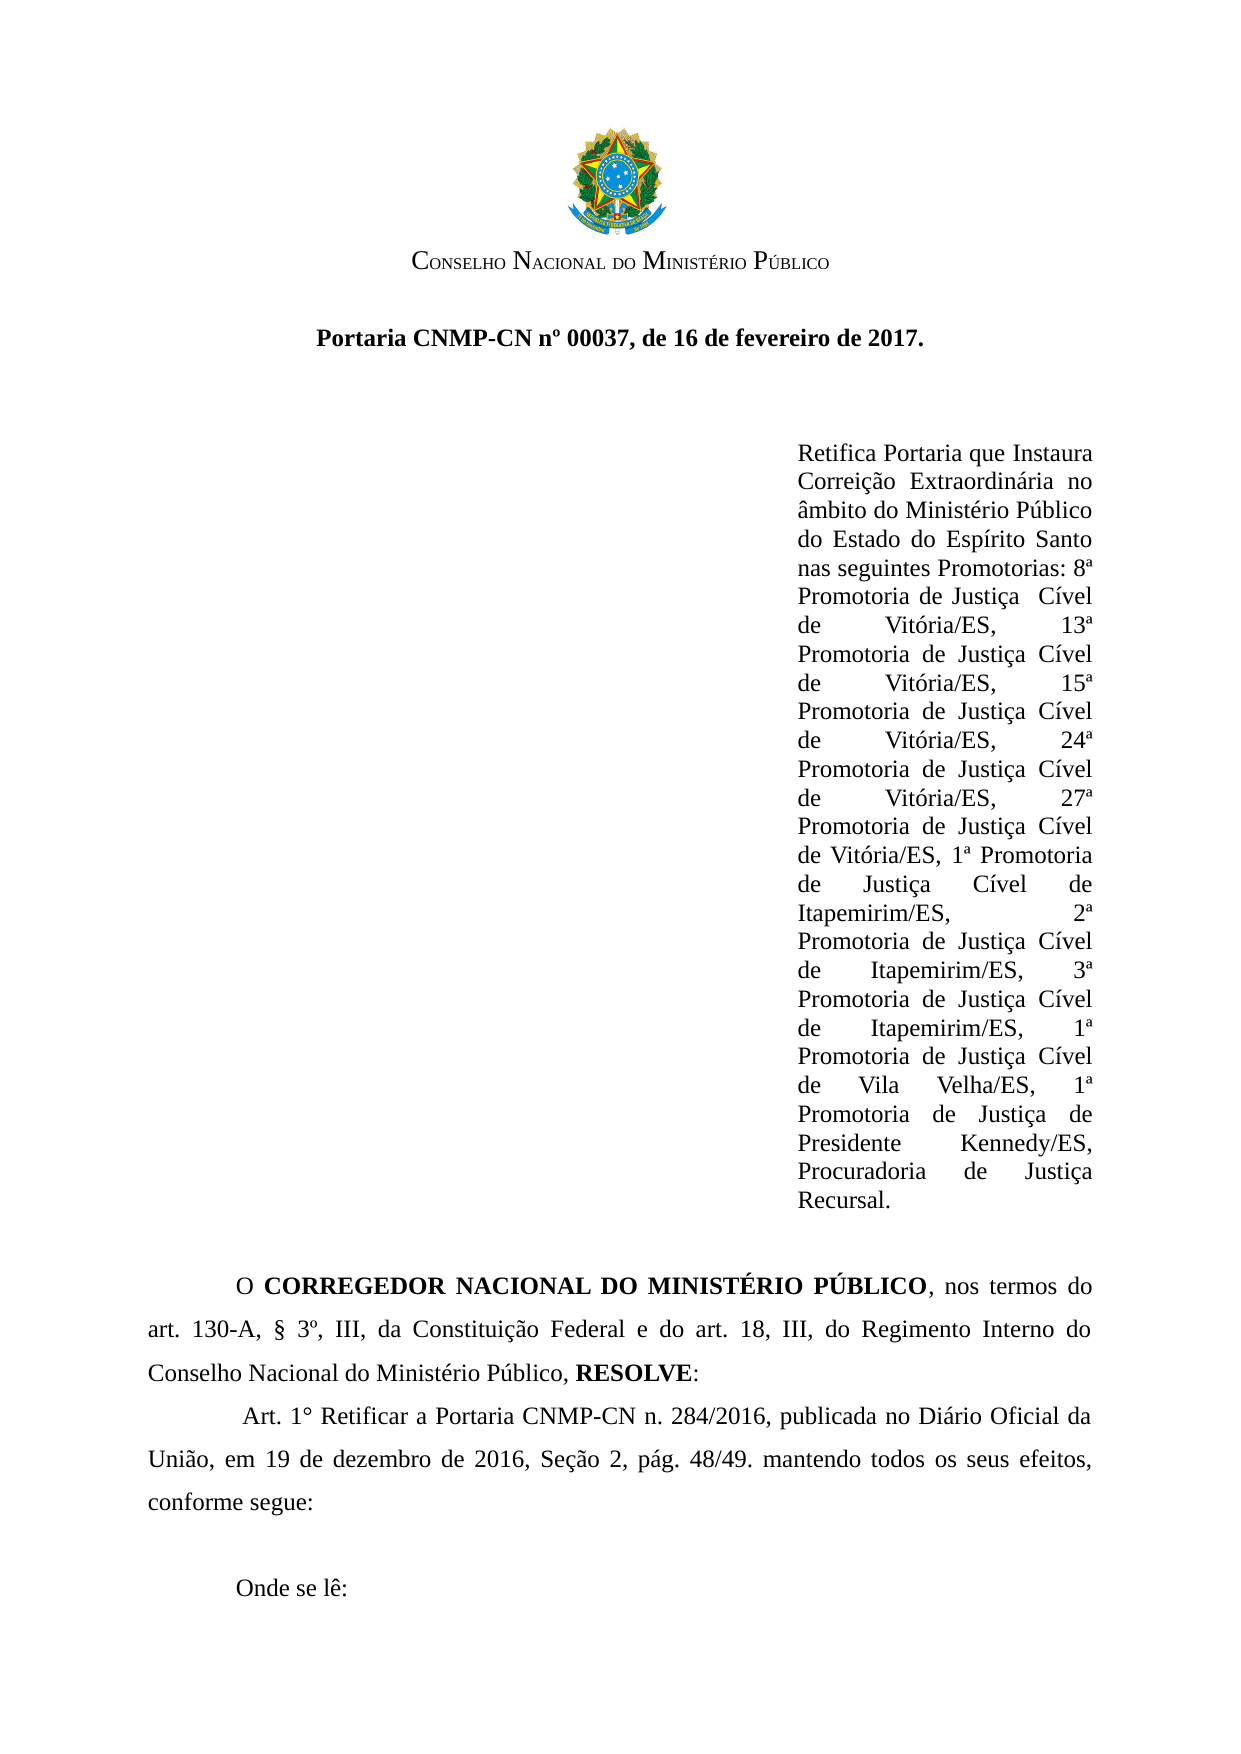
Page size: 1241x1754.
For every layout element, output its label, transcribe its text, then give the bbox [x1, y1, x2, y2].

text Retifica Portaria que Instaura Correição Extraordinária no âmbito do Ministério Público do Estado do Espírito Santo nas seguintes Promotorias: 8ª Promotoria de Justiça Cível de Vitória/ES, 13ª Promotoria de Justiça Cível de Vitória/ES, 15ª Promotoria de Justiça Cível de Vitória/ES, 24ª Promotoria de Justiça Cível de Vitória/ES, 27ª Promotoria de Justiça Cível de Vitória/ES, 1ª Promotoria de Justiça Cível de Itapemirim/ES, 2ª Promotoria de Justiça Cível de Itapemirim/ES, 3ª Promotoria de Justiça Cível de Itapemirim/ES, 1ª Promotoria de Justiça Cível de Vila Velha/ES, 1ª Promotoria de Justiça de Presidente Kennedy/ES, Procuradoria de Justiça Recursal. [797, 438, 1093, 1214]
text Art. 1° Retificar a Portaria CNMP-CN n. 284/2016, publicada no Diário Oficial da União, em 19 de dezembro de 2016, Seção 2, pág. 48/49. mantendo todos os seus efeitos, conforme segue: [148, 1401, 1093, 1516]
text O CORREGEDOR NACIONAL DO MINISTÉRIO PÚBLICO, nos termos do art. 130-A, § 3º, III, da Constituição Federal e do art. 18, III, do Regimento Interno do Conselho Nacional do Ministério Público, RESOLVE: [148, 1271, 1093, 1386]
text Portaria CNMP-CN nº 00037, de 16 de fevereiro de 2017. [148, 323, 1093, 351]
text Onde se lê: [148, 1573, 1093, 1602]
